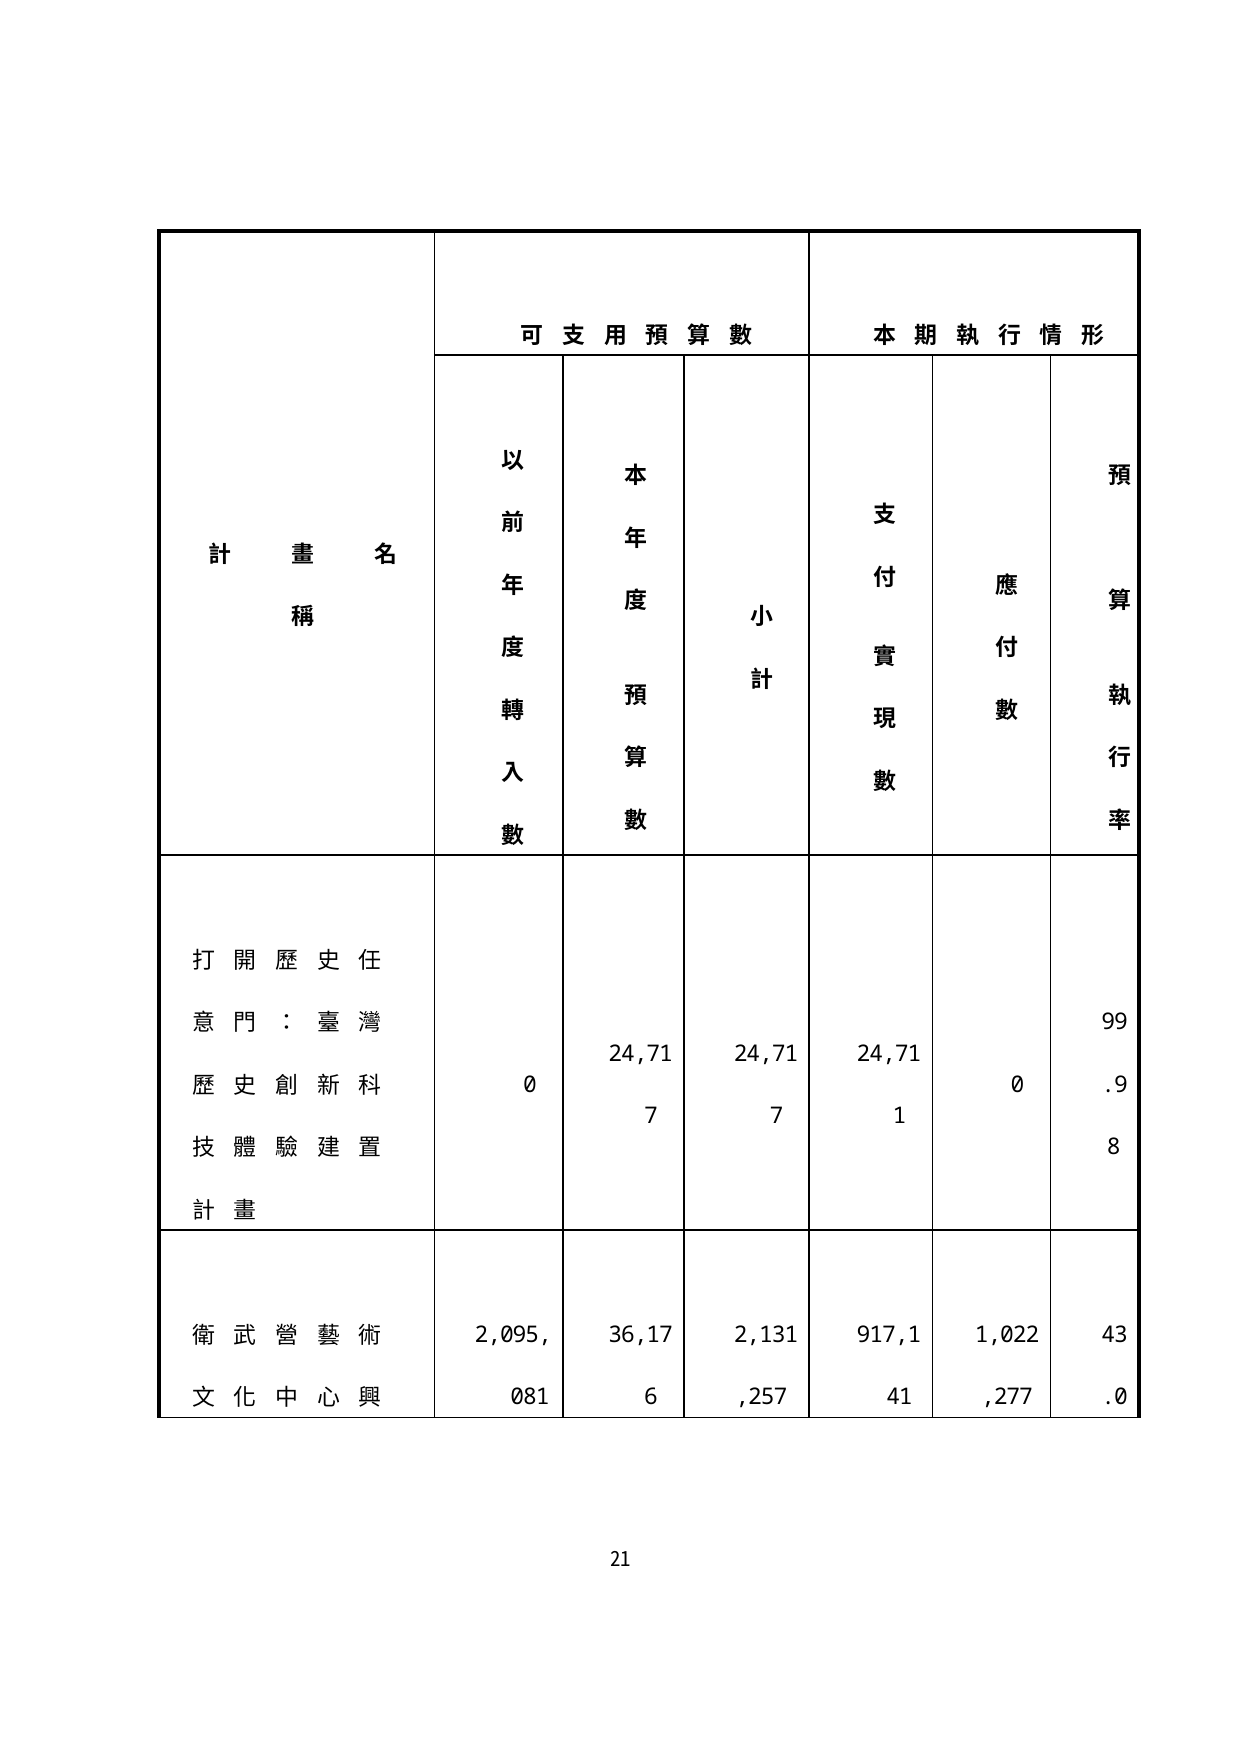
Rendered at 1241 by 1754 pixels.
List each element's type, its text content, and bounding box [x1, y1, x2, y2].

table_cell 99.98 [1051, 856, 1137, 1229]
table_cell 支 付 實現數 [810, 356, 932, 854]
table_cell 24,711 [810, 856, 932, 1229]
table_cell 2,095,081 [435, 1231, 562, 1417]
table_cell 衛武營藝術文化中心興 [161, 1231, 434, 1417]
table_cell 0 [435, 856, 562, 1229]
table_cell 小 計 [685, 356, 808, 854]
table_header 計 畫 名 稱 [161, 233, 434, 854]
table_header 本期執行情形 [810, 233, 1137, 354]
table_cell 2,131,257 [685, 1231, 808, 1417]
table_cell 1,022,277 [933, 1231, 1050, 1417]
table_cell 24,717 [685, 856, 808, 1229]
table_cell 917,141 [810, 1231, 932, 1417]
table_cell 應付數 [933, 356, 1050, 854]
table_header 可支用預算數 [435, 233, 808, 354]
table_cell 預 算 執行率 [1051, 356, 1137, 854]
table_cell 以前年度轉 入 數 [435, 356, 562, 854]
table_cell 43.0 [1051, 1231, 1137, 1417]
table_cell 本年度 預算數 [564, 356, 683, 854]
table_cell 打開歷史任意門：臺灣歷史創新科技體驗建置計畫 [161, 856, 434, 1229]
table_cell 36,176 [564, 1231, 683, 1417]
table_cell 24,717 [564, 856, 683, 1229]
table_cell 0 [933, 856, 1050, 1229]
